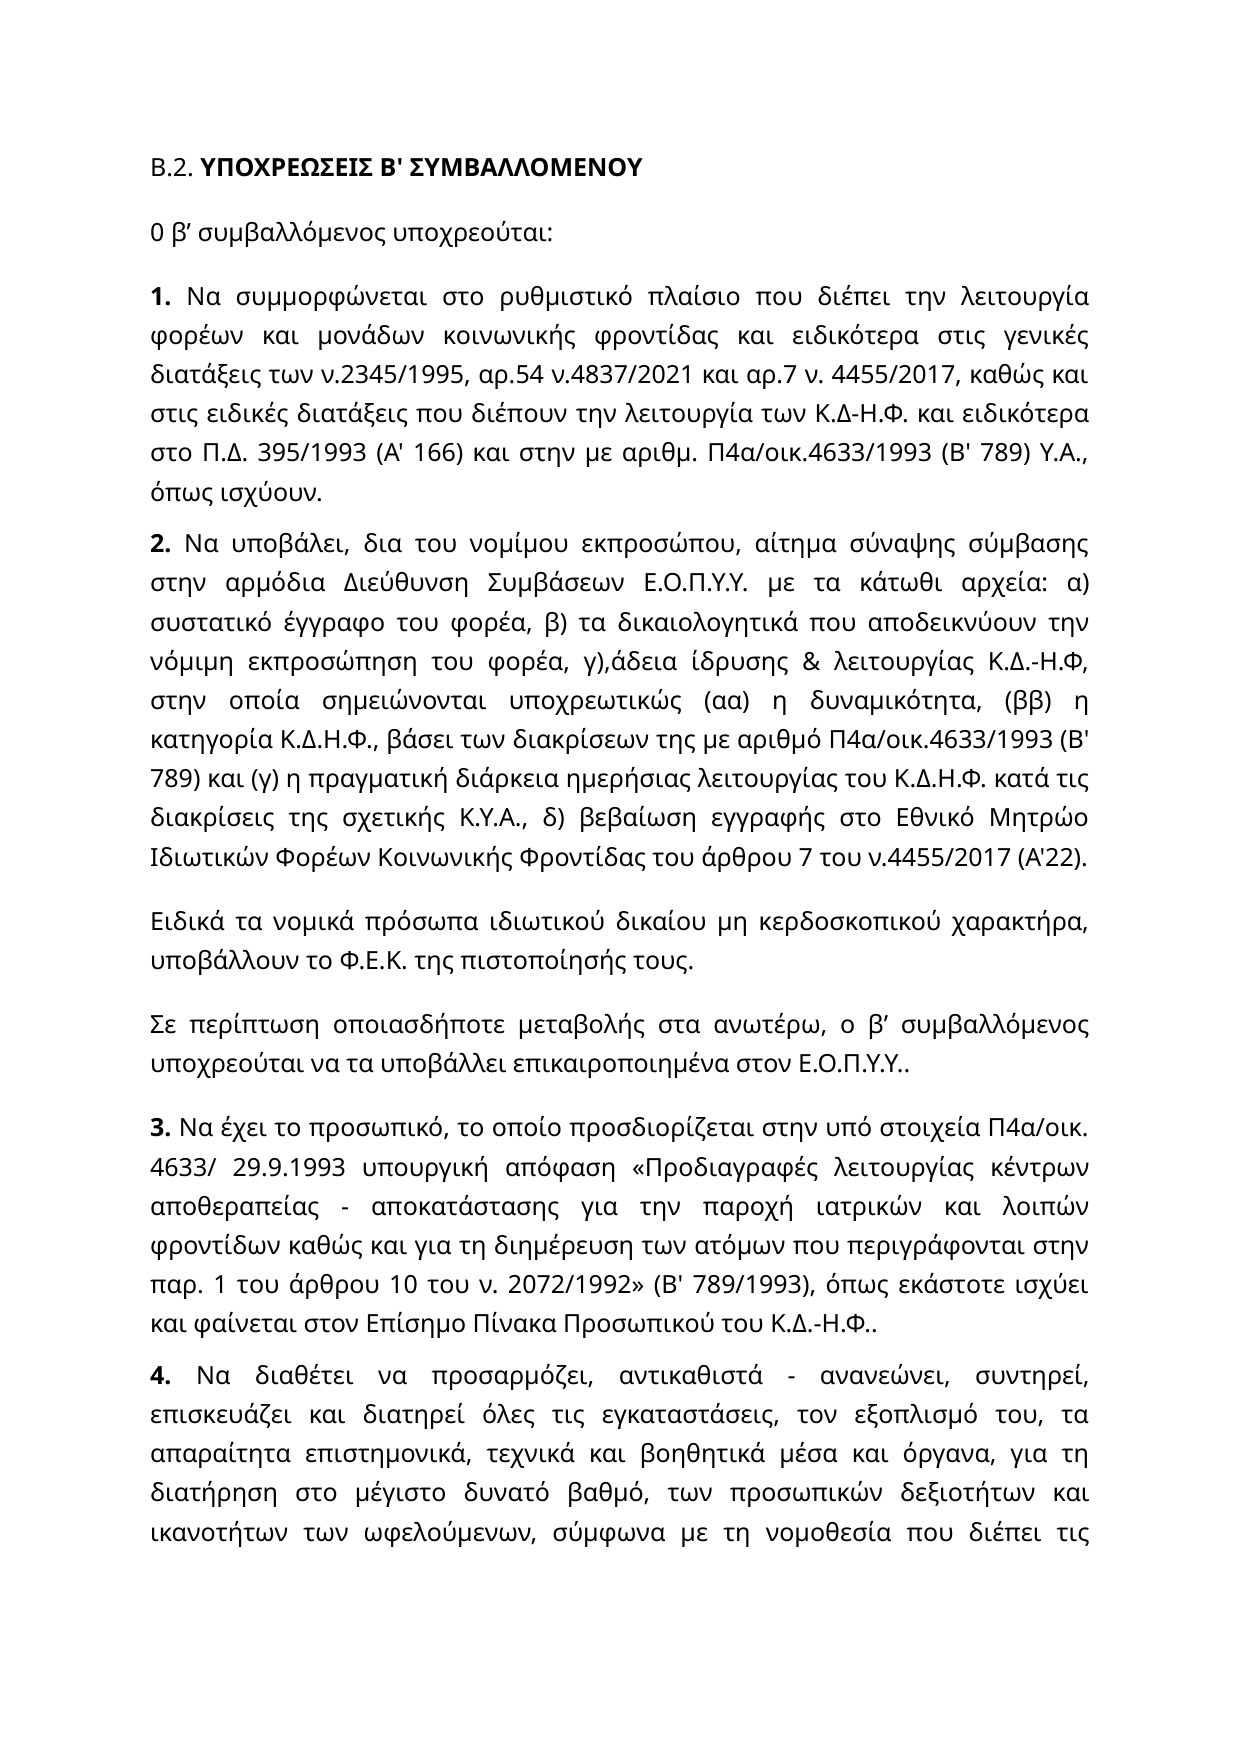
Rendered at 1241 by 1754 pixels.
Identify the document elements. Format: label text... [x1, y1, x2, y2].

text 4. Να διαθέτει να προσαρμόζει, αντικαθιστά - ανανεώνει, συντηρεί, επισκευάζει και διατηρεί όλες τις εγκαταστάσεις, τον εξοπλισμό του, τα απαραίτητα επιστημονικά, τεχνικά και βοηθητικά μέσα και όργανα, για τη διατήρηση στο μέγιστο δυνατό βαθμό, των προσωπικών δεξιοτήτων και ικανοτήτων των ωφελούμενων, σύμφωνα με τη νομοθεσία που διέπει τις [150, 1357, 1090, 1548]
text 1. Να συμμορφώνεται στο ρυθμιστικό πλαίσιο που διέπει την λειτουργία φορέων και μονάδων κοινωνικής φροντίδας και ειδικότερα στις γενικές διατάξεις των ν.2345/1995, αρ.54 ν.4837/2021 και αρ.7 ν. 4455/2017, καθώς και στις ειδικές διατάξεις που διέπουν την λειτουργία των Κ.Δ-Η.Φ. και ειδικότερα στο Π.Δ. 395/1993 (Α' 166) και στην με αριθμ. Π4α/οικ.4633/1993 (Β' 789) Y.A., όπως ισχύουν. [150, 278, 1090, 508]
text 3. Να έχει το προσωπικό, το οποίο προσδιορίζεται στην υπό στοιχεία Π4α/οικ. 4633/ 29.9.1993 υπουργική απόφαση «Προδιαγραφές λειτουργίας κέντρων αποθεραπείας - αποκατάστασης για την παροχή ιατρικών και λοιπών φροντίδων καθώς και για τη διημέρευση των ατόμων που περιγράφονται στην παρ. 1 του άρθρου 10 του ν. 2072/1992» (Β' 789/1993), όπως εκάστοτε ισχύει και φαίνεται στον Επίσημο Πίνακα Προσωπικού του Κ.Δ.-Η.Φ.. [150, 1110, 1090, 1340]
text 0 β’ συμβαλλόμενος υποχρεούται: [150, 214, 1090, 248]
text Σε περίπτωση οποιασδήποτε μεταβολής στα ανωτέρω, ο β’ συμβαλλόμενος υποχρεούται να τα υποβάλλει επικαιροποιημένα στον Ε.Ο.Π.Υ.Υ.. [150, 1007, 1090, 1080]
text 2. Να υποβάλει, δια του νομίμου εκπροσώπου, αίτημα σύναψης σύμβασης στην αρμόδια Διεύθυνση Συμβάσεων Ε.Ο.Π.Υ.Υ. με τα κάτωθι αρχεία: α) συστατικό έγγραφο του φορέα, β) τα δικαιολογητικά που αποδεικνύουν την νόμιμη εκπροσώπηση του φορέα, γ),άδεια ίδρυσης & λειτουργίας Κ.Δ.-Η.Φ, στην οποία σημειώνονται υποχρεωτικώς (αα) η δυναμικότητα, (ββ) η κατηγορία Κ.Δ.Η.Φ., βάσει των διακρίσεων της με αριθμό Π4α/οικ.4633/1993 (Β' 789) και (γ) η πραγματική διάρκεια ημερήσιας λειτουργίας του Κ.Δ.Η.Φ. κατά τις διακρίσεις της σχετικής Κ.Υ.Α., δ) βεβαίωση εγγραφής στο Εθνικό Μητρώο Ιδιωτικών Φορέων Κοινωνικής Φροντίδας του άρθρου 7 του ν.4455/2017 (Α'22). [150, 526, 1090, 873]
text B.2. ΥΠΟΧΡΕΩΣΕΙΣ Β' ΣΥΜΒΑΛΛΟΜΕΝΟΥ [150, 150, 1090, 184]
text Ειδικά τα νομικά πρόσωπα ιδιωτικού δικαίου μη κερδοσκοπικού χαρακτήρα, υποβάλλουν το Φ.Ε.Κ. της πιστοποίησής τους. [150, 903, 1090, 977]
